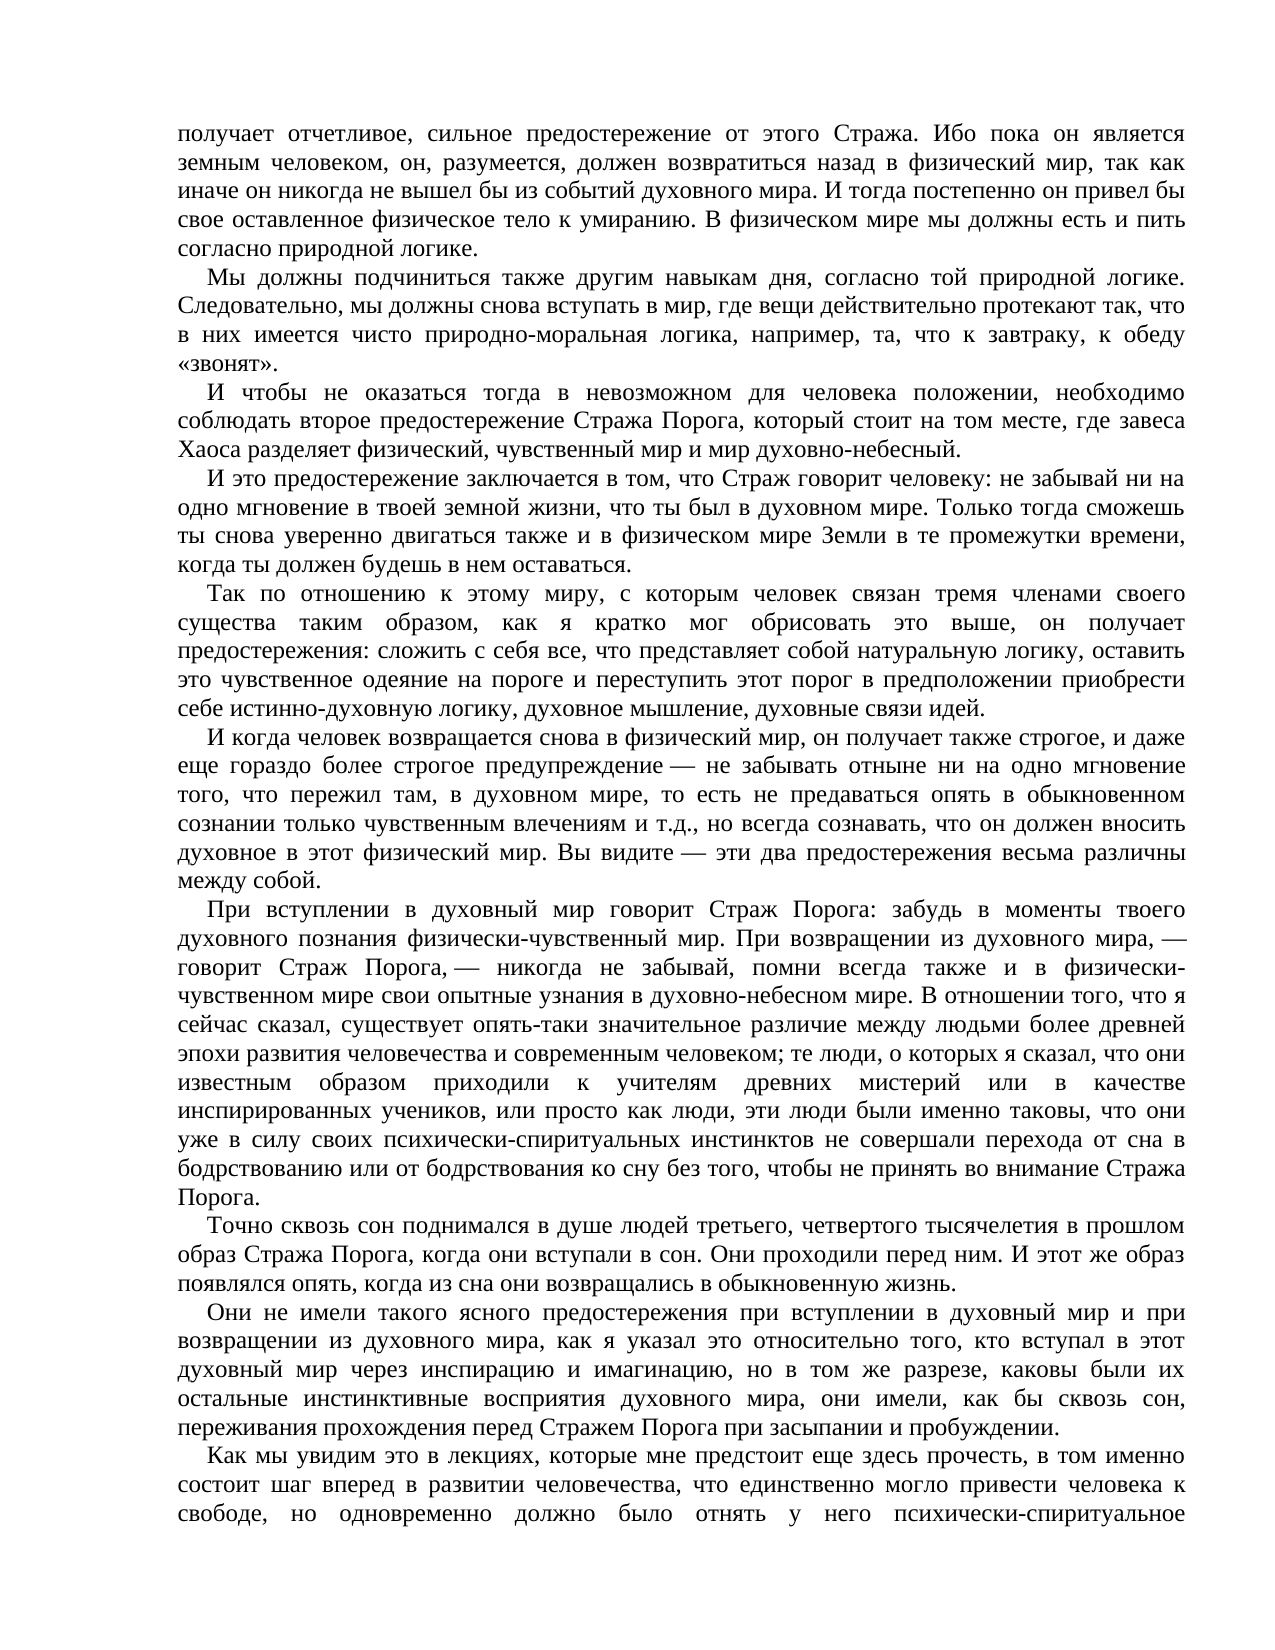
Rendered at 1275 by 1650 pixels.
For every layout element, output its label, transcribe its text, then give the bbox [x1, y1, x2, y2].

text Точно сквозь сон поднимался в душе людей третьего, четвертого тысячелетия в прошлом образ Стража Порога, когда они вступали в сон. Они проходили перед ним. И этот же образ появлялся опять, когда из сна они возвращались в обыкновенную жизнь. [177, 1211, 1186, 1297]
text И это предостережение заключается в том, что Страж говорит человеку: не забывай ни на одно мгновение в твоей земной жизни, что ты был в духовном мире. Только тогда сможешь ты снова уверенно двигаться также и в физическом мире Земли в те промежутки времени, когда ты должен будешь в нем оставаться. [177, 463, 1186, 578]
text Они не имели такого ясного предостережения при вступлении в духовный мир и при возвращении из духовного мира, как я указал это относительно того, кто вступал в этот духовный мир через инспирацию и имагинацию, но в том же разрезе, каковы были их остальные инстинктивные восприятия духовного мира, они имели, как бы сквозь сон, переживания прохождения перед Стражем Порога при засыпании и пробуждении. [177, 1297, 1186, 1441]
text Как мы увидим это в лекциях, которые мне предстоит еще здесь прочесть, в том именно состоит шаг вперед в развитии человечества, что единственно могло привести человека к свободе, но одновременно должно было отнять у него психически-спиритуальное [177, 1441, 1186, 1527]
text При вступлении в духовный мир говорит Страж Порога: забудь в моменты твоего духовного познания физически-чувственный мир. При возвращении из духовного мира, — говорит Страж Порога, — никогда не забывай, помни всегда также и в физически-чувственном мире свои опытные узнания в духовно-небесном мире. В отношении того, что я сейчас сказал, существует опять-таки значительное различие между людьми более древней эпохи развития человечества и современным человеком; те люди, о которых я сказал, что они известным образом приходили к учителям древних мистерий или в качестве инспирированных учеников, или просто как люди, эти люди были именно таковы, что они уже в силу своих психически-спиритуальных инстинктов не совершали перехода от сна в бодрствованию или от бодрствования ко сну без того, чтобы не принять во внимание Стража Порога. [177, 894, 1186, 1211]
text И чтобы не оказаться тогда в невозможном для человека положении, необходимо соблюдать второе предостережение Стража Порога, который стоит на том месте, где завеса Хаоса разделяет физический, чувственный мир и мир духовно-небесный. [177, 377, 1186, 463]
text Мы должны подчиниться также другим навыкам дня, согласно той природной логике. Следовательно, мы должны снова вступать в мир, где вещи действительно протекают так, что в них имеется чисто природно-моральная логика, например, та, что к завтраку, к обеду «звонят». [177, 262, 1186, 377]
text Так по отношению к этому миру, с которым человек связан тремя членами своего существа таким образом, как я кратко мог обрисовать это выше, он получает предостережения: сложить с себя все, что представляет собой натуральную логику, оставить это чувственное одеяние на пороге и переступить этот порог в предположении приобрести себе истинно-духовную логику, духовное мышление, духовные связи идей. [177, 578, 1186, 722]
text И когда человек возвращается снова в физический мир, он получает также строгое, и даже еще гораздо более строгое предупреждение — не забывать отныне ни на одно мгновение того, что пережил там, в духовном мире, то есть не предаваться опять в обыкновенном сознании только чувственным влечениям и т.д., но всегда сознавать, что он должен вносить духовное в этот физический мир. Вы видите — эти два предостережения весьма различны между собой. [177, 722, 1186, 894]
text получает отчетливое, сильное предостережение от этого Стража. Ибо пока он является земным человеком, он, разумеется, должен возвратиться назад в физический мир, так как иначе он никогда не вышел бы из событий духовного мира. И тогда постепенно он привел бы свое оставленное физическое тело к умиранию. В физическом мире мы должны есть и пить согласно природной логике. [177, 118, 1186, 262]
